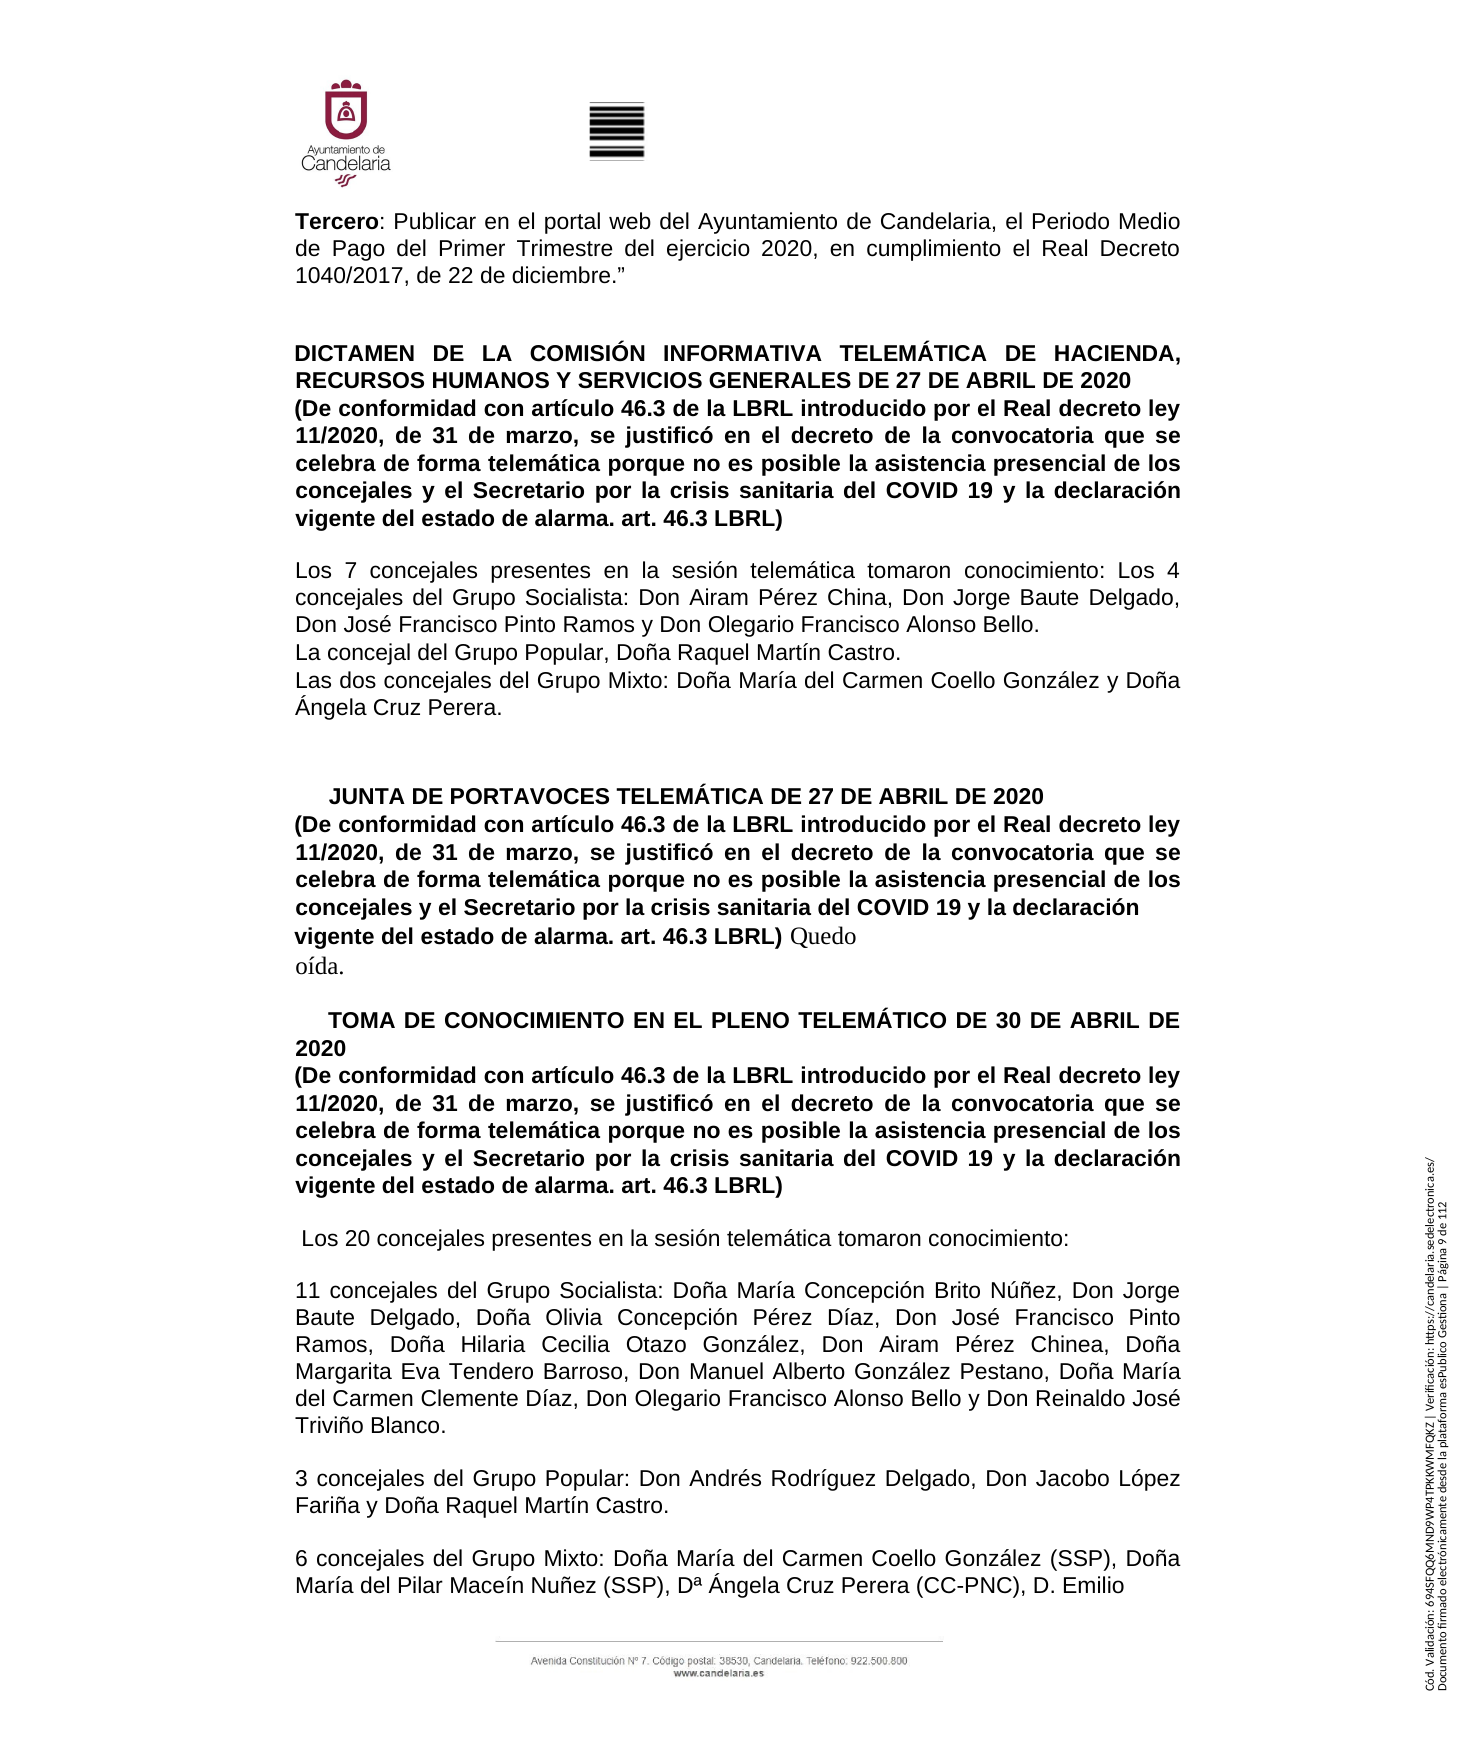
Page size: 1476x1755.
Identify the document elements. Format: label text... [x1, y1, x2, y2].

text 3 concejales del Grupo Popular: Don Andrés Rodríguez Delgado, Don Jacobo López Fariña y Doña Raquel Martín Castro. [295, 1465, 1181, 1518]
text (De conformidad con artículo 46.3 de la LBRL introducido por el Real decreto ley 11/2020, de 31 de marzo, se justificó en el decreto de la convocatoria que se celebra de forma telemática porque no es posible la asistencia presencial de los concejales y el Secretario por la crisis sanitaria del COVID 19 y la declaración [294, 811, 1182, 920]
text Los 20 concejales presentes en la sesión telemática tomaron conocimiento: [295, 1224, 1181, 1251]
text vigente del estado de alarma. art. 46.3 LBRL) Quedo oída. [294, 921, 856, 980]
text DICTAMEN DE LA COMISIÓN INFORMATIVA TELEMÁTICA DE HACIENDA, RECURSOS HUMANOS Y SERVICIOS GENERALES DE 27 DE ABRIL DE 2020 [294, 340, 1182, 394]
text TOMA DE CONOCIMIENTO EN EL PLENO TELEMÁTICO DE 30 DE ABRIL DE 2020 [294, 1007, 1182, 1061]
text JUNTA DE PORTAVOCES TELEMÁTICA DE 27 DE ABRIL DE 2020 [294, 781, 1182, 810]
text La concejal del Grupo Popular, Doña Raquel Martín Castro. [295, 638, 1181, 665]
text 6 concejales del Grupo Mixto: Doña María del Carmen Coello González (SSP), Doña María del Pilar Maceín Nuñez (SSP), Dª Ángela Cruz Perera (CC-PNC), D. Emilio [295, 1544, 1181, 1598]
text Las dos concejales del Grupo Mixto: Doña María del Carmen Coello González y Doña Ángela Cruz Perera. [295, 667, 1181, 720]
text (De conformidad con artículo 46.3 de la LBRL introducido por el Real decreto ley 11/2020, de 31 de marzo, se justificó en el decreto de la convocatoria que se celebra de forma telemática porque no es posible la asistencia presencial de los concejales y el Secretario por la crisis sanitaria del COVID 19 y la declaración vigente del estado de alarma. art. 46.3 LBRL) [294, 1062, 1182, 1198]
text 11 concejales del Grupo Socialista: Doña María Concepción Brito Núñez, Don Jorge Baute Delgado, Doña Olivia Concepción Pérez Díaz, Don José Francisco Pinto Ramos, Doña Hilaria Cecilia Otazo González, Don Airam Pérez Chinea, Doña Margarita Eva Tendero Barroso, Don Manuel Alberto González Pestano, Doña María del Carmen Clemente Díaz, Don Olegario Francisco Alonso Bello y Don Reinaldo José Triviño Blanco. [295, 1277, 1181, 1439]
text (De conformidad con artículo 46.3 de la LBRL introducido por el Real decreto ley 11/2020, de 31 de marzo, se justificó en el decreto de la convocatoria que se celebra de forma telemática porque no es posible la asistencia presencial de los concejales y el Secretario por la crisis sanitaria del COVID 19 y la declaración vigente del estado de alarma. art. 46.3 LBRL) [294, 395, 1182, 531]
text Los 7 concejales presentes en la sesión telemática tomaron conocimiento: Los 4 concejales del Grupo Socialista: Don Airam Pérez China, Don Jorge Baute Delgado, Don José Francisco Pinto Ramos y Don Olegario Francisco Alonso Bello. [295, 557, 1181, 638]
text Tercero: Publicar en el portal web del Ayuntamiento de Candelaria, el Periodo Medio de Pago del Primer Trimestre del ejercicio 2020, en cumplimiento el Real Decreto 1040/2017, de 22 de diciembre.” [295, 208, 1181, 289]
